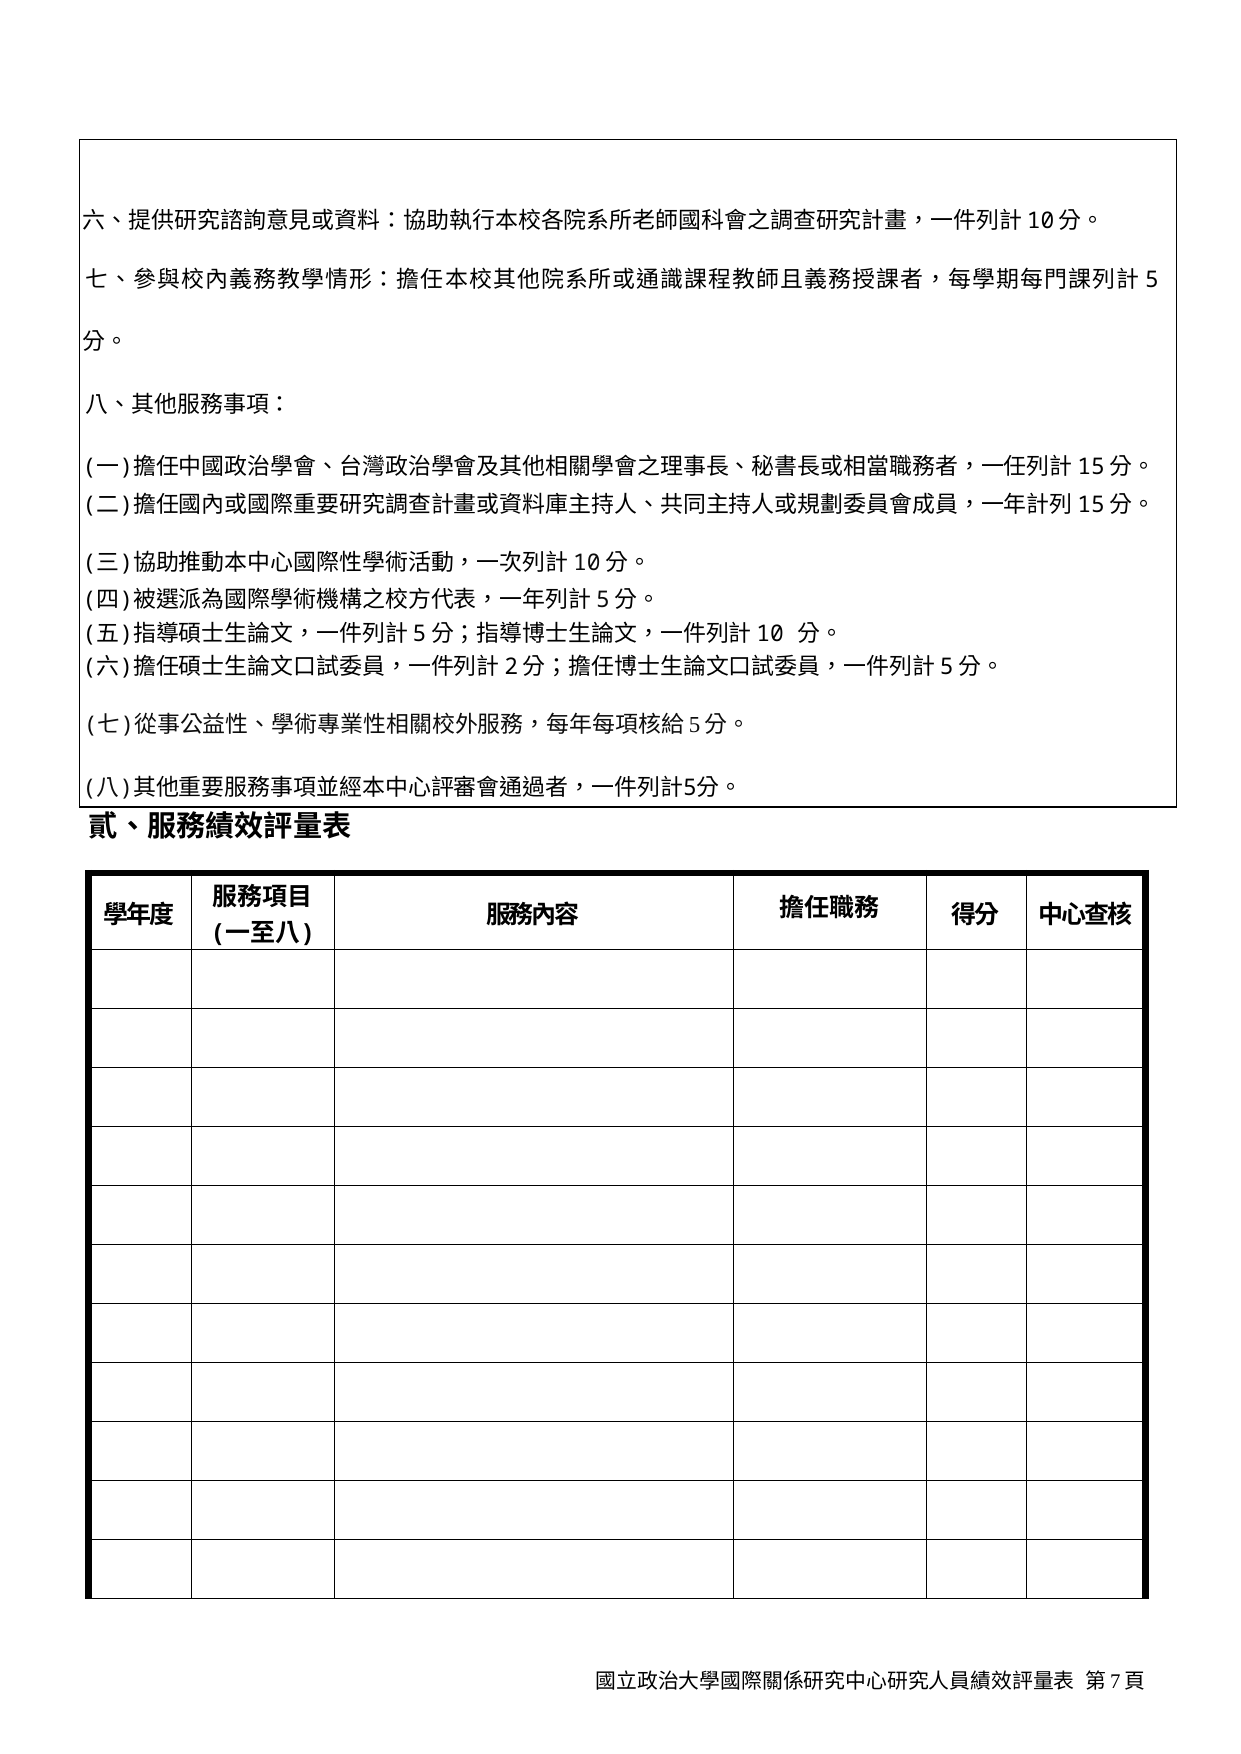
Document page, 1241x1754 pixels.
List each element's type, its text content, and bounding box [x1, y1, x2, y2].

table_cell [92, 1186, 191, 1244]
table_cell [734, 1127, 926, 1185]
table_cell [335, 1245, 733, 1303]
table_cell [1027, 1009, 1142, 1067]
table_cell [927, 1127, 1026, 1185]
table_cell [192, 1009, 334, 1067]
table_cell [335, 1481, 733, 1539]
table_cell [734, 1363, 926, 1421]
table_cell [1027, 1304, 1142, 1362]
table_cell [734, 1540, 926, 1598]
table_cell [192, 1363, 334, 1421]
table_cell [335, 950, 733, 1007]
table_cell [92, 1422, 191, 1480]
table_cell [92, 1127, 191, 1185]
table_cell [734, 1304, 926, 1362]
text 貳、服務績效評量表 [285, 813, 335, 836]
table_cell [927, 1481, 1026, 1539]
text 貳、服務績效評量表 [164, 813, 182, 836]
table_cell [1027, 1186, 1142, 1244]
table_cell [1027, 1422, 1142, 1480]
table_cell [1027, 950, 1142, 1007]
table_cell [192, 1304, 334, 1362]
table_cell [192, 1540, 334, 1598]
table_cell [734, 1245, 926, 1303]
table_cell [1027, 1245, 1142, 1303]
table_cell [927, 1009, 1026, 1067]
table_cell [927, 1304, 1026, 1362]
table_cell [927, 1186, 1026, 1244]
table_cell [92, 1363, 191, 1421]
table_cell [335, 1186, 733, 1244]
table_header 擔任職務 [734, 876, 926, 948]
table_cell [192, 1068, 334, 1126]
table_cell [192, 1245, 334, 1303]
table_cell [335, 1127, 733, 1185]
table_cell [92, 1304, 191, 1362]
table_cell [92, 1245, 191, 1303]
table_cell [734, 1422, 926, 1480]
table_cell [192, 1422, 334, 1480]
table_cell [335, 1009, 733, 1067]
table_cell [927, 1245, 1026, 1303]
table_cell [192, 1127, 334, 1185]
table_cell [335, 1304, 733, 1362]
table_cell [927, 1540, 1026, 1598]
table_cell [734, 1481, 926, 1539]
table_cell [1027, 1363, 1142, 1421]
table_cell [92, 1068, 191, 1126]
table_cell [335, 1068, 733, 1126]
table_cell [92, 1009, 191, 1067]
table_cell [734, 1068, 926, 1126]
table_cell [192, 1481, 334, 1539]
table_cell [335, 1422, 733, 1480]
table_cell [92, 950, 191, 1007]
table_header 得分 [927, 876, 1026, 948]
table_cell [92, 1540, 191, 1598]
table_header 中心查核 [1027, 876, 1142, 948]
table_cell [734, 1009, 926, 1067]
table_cell [335, 1540, 733, 1598]
table_header 六、提供研究諮詢意見或資料：協助執行本校各院系所老師國科會之調查研究計畫，一件列計10分。 七、參與校內義務教學情形：擔任本校其他院系所或通識課程教師且義務授課者，每學期每門課列計5分。 八、其他服務事項： (一)擔任中國政治學會、台灣政治學會及其他相關學會之理事長、秘書長或相當職務者，一任列計15分。 (二)擔任國內或國際重要研究調查計畫或資料庫主持人、共同主持人或規劃委員會成員，一年計列15分。 (三)協助推動本中心國際性學術活動，一次列計10分。 (四)被選派為國際學術機構之校方代表，一年列計5分。 (五)指導碩士生論文，一件列計5分；指導博士生論文，一件列計10 分。 (六)擔任碩士生論文口試委員，一件列計2分；擔任博士生論文口試委員，一件列計5分。 (七)從事公益性、學術專業性相關校外服務，每年每項核給5分。 (八)其他重要服務事項並經本中心評審會通過者，一件列計5分。 [80, 140, 1176, 806]
table_cell [927, 1363, 1026, 1421]
text 貳、服務績效評量表 [210, 813, 241, 836]
text 貳、服務績效評量表 [255, 813, 281, 836]
table_cell [192, 950, 334, 1007]
table_cell [1027, 1127, 1142, 1185]
table_cell [927, 1422, 1026, 1480]
table_cell [1027, 1481, 1142, 1539]
table_cell [927, 950, 1026, 1007]
table_cell [92, 1481, 191, 1539]
table_cell [192, 1186, 334, 1244]
table_cell [1027, 1068, 1142, 1126]
table_cell [335, 1363, 733, 1421]
text 貳、服務績效評量表 [195, 813, 219, 836]
table_header 學年度 [92, 876, 191, 948]
table_cell [927, 1068, 1026, 1126]
table_header 服務內容 [335, 876, 733, 948]
table_header 服務項目 (一至八) [192, 876, 334, 948]
table_cell [734, 1186, 926, 1244]
text 貳、服務績效評量表 [89, 818, 108, 836]
text 貳、服務績效評量表 [338, 813, 1152, 836]
table_cell [1027, 1540, 1142, 1598]
text 貳、服務績效評量表 [109, 813, 150, 836]
table_cell [734, 950, 926, 1007]
